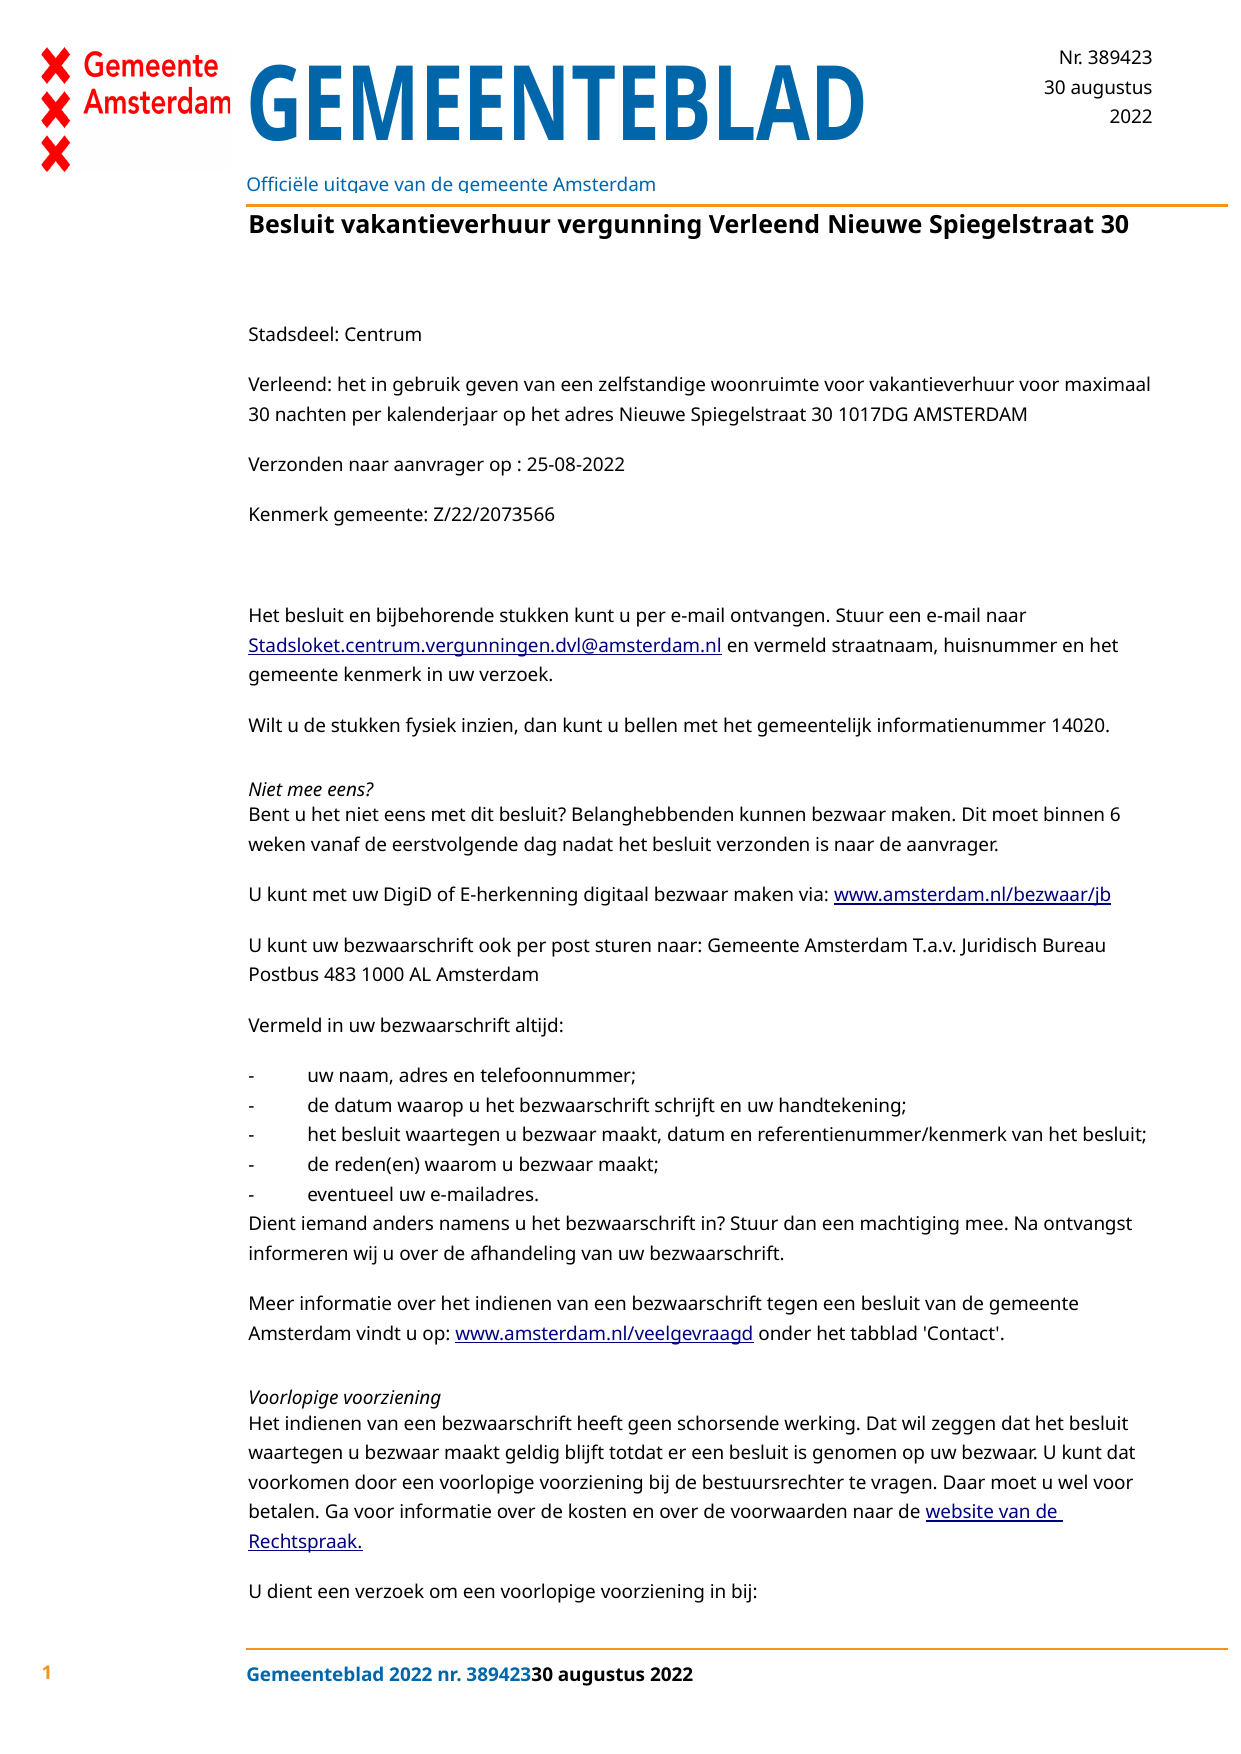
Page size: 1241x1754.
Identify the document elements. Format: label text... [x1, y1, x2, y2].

picture [41, 47, 231, 172]
text Voorlopige voorziening [248, 1384, 1152, 1410]
list uw naam, adres en telefoonnummer; [248, 1062, 1152, 1088]
text U kunt met uw DigiD of E-herkenning digitaal bezwaar maken via: www.amsterdam.nl/bezwaar/jb [248, 882, 1152, 907]
list het besluit waartegen u bezwaar maakt, datum en referentienummer/kenmerk van het besluit; [248, 1122, 1152, 1147]
text Verleend: het in gebruik geven van een zelfstandige woonruimte voor vakantieverhuur voor maximaal 30 nachten per kalenderjaar op het adres Nieuwe Spiegelstraat 30 1017DG AMSTERDAM [248, 371, 1152, 426]
text Kenmerk gemeente: Z/22/2073566 [248, 502, 1152, 527]
text U dient een verzoek om een voorlopige voorziening in bij: [248, 1578, 1152, 1604]
text Vermeld in uw bezwaarschrift altijd: [248, 1012, 1152, 1038]
text Verzonden naar aanvrager op : 25-08-2022 [248, 451, 1152, 477]
text Bent u het niet eens met dit besluit? Belanghebbenden kunnen bezwaar maken. Dit moet binnen 6 weken vanaf de eerstvolgende dag nadat het besluit verzonden is naar de aanvrager. [248, 802, 1152, 857]
list eventueel uw e-mailadres. [248, 1181, 1152, 1207]
text Het indienen van een bezwaarschrift heeft geen schorsende werking. Dat wil zeggen dat het besluit waartegen u bezwaar maakt geldig blijft totdat er een besluit is genomen op uw bezwaar. U kunt dat voorkomen door een voorlopige voorziening bij de bestuursrechter te vragen. Daar moet u wel voor betalen. Ga voor informatie over de kosten en over de voorwaarden naar de website van de Rechtspraak. [248, 1410, 1152, 1554]
text Stadsdeel: Centrum [248, 321, 1152, 346]
text Besluit vakantieverhuur vergunning Verleend Nieuwe Spiegelstraat 30 [248, 207, 1152, 241]
text U kunt uw bezwaarschrift ook per post sturen naar: Gemeente Amsterdam T.a.v. Juridisch Bureau Postbus 483 1000 AL Amsterdam [248, 932, 1152, 987]
list de datum waarop u het bezwaarschrift schrijft en uw handtekening; [248, 1092, 1152, 1118]
text Dient iemand anders namens u het bezwaarschrift in? Stuur dan een machtiging mee. Na ontvangst informeren wij u over de afhandeling van uw bezwaarschrift. [248, 1210, 1152, 1266]
list de reden(en) waarom u bezwaar maakt; [248, 1151, 1152, 1177]
text Meer informatie over het indienen van een bezwaarschrift tegen een besluit van de gemeente Amsterdam vindt u op: www.amsterdam.nl/veelgevraagd onder het tabblad 'Contact'. [248, 1290, 1152, 1346]
text Wilt u de stukken fysiek inzien, dan kunt u bellen met het gemeentelijk informatienummer 14020. [248, 712, 1152, 738]
text Niet mee eens? [248, 776, 1152, 802]
text Het besluit en bijbehorende stukken kunt u per e-mail ontvangen. Stuur een e-mail naar Stadsloket.centrum.vergunningen.dvl@amsterdam.nl en vermeld straatnaam, huisnummer en het gemeente kenmerk in uw verzoek. [248, 602, 1152, 687]
